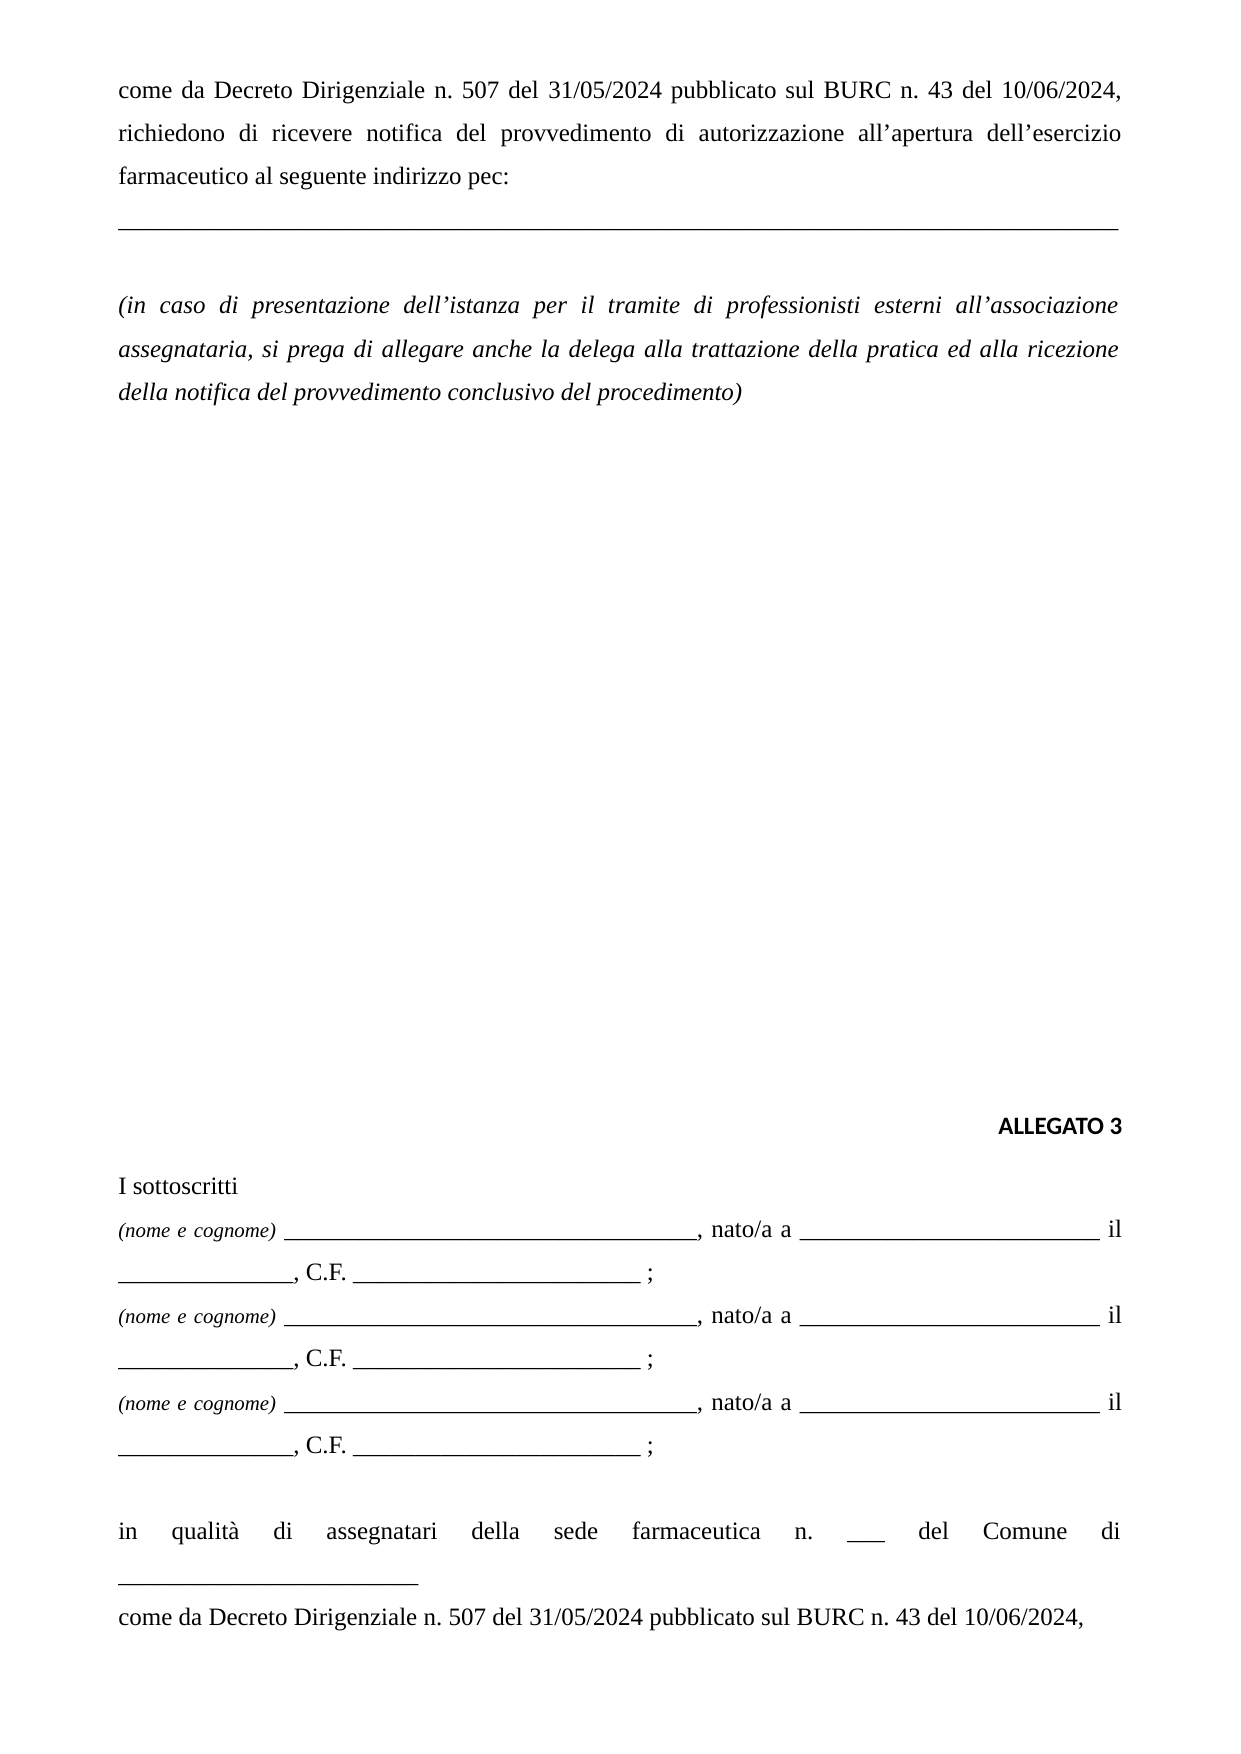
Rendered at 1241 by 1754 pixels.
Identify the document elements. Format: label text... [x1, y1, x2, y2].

text ________________________________________________________________________________ [118, 204, 1122, 233]
text in qualità di assegnatari della sede farmaceutica n. ___ del Comune di ________________________ [118, 1516, 1122, 1588]
text (in caso di presentazione dell’istanza per il tramite di professionisti esterni all’associazione assegnataria, si prega di allegare anche la delega alla trattazione della pratica ed alla ricezione della notifica del provvedimento conclusivo del procedimento) [118, 291, 1122, 406]
text come da Decreto Dirigenziale n. 507 del 31/05/2024 pubblicato sul BURC n. 43 del 10/06/2024, [118, 1602, 1122, 1631]
text (nome e cognome) _________________________________, nato/a a ________________________ il ______________, C.F. _______________________ ; [118, 1300, 1122, 1372]
text (nome e cognome) _________________________________, nato/a a ________________________ il ______________, C.F. _______________________ ; [118, 1387, 1122, 1458]
text come da Decreto Dirigenziale n. 507 del 31/05/2024 pubblicato sul BURC n. 43 del 10/06/2024, richiedono di ricevere notifica del provvedimento di autorizzazione all’apertura dell’esercizio farmaceutico al seguente indirizzo pec: [118, 75, 1122, 190]
text ALLEGATO 3 [118, 1110, 1122, 1141]
text I sottoscritti [118, 1171, 1122, 1200]
text (nome e cognome) _________________________________, nato/a a ________________________ il ______________, C.F. _______________________ ; [118, 1214, 1122, 1286]
